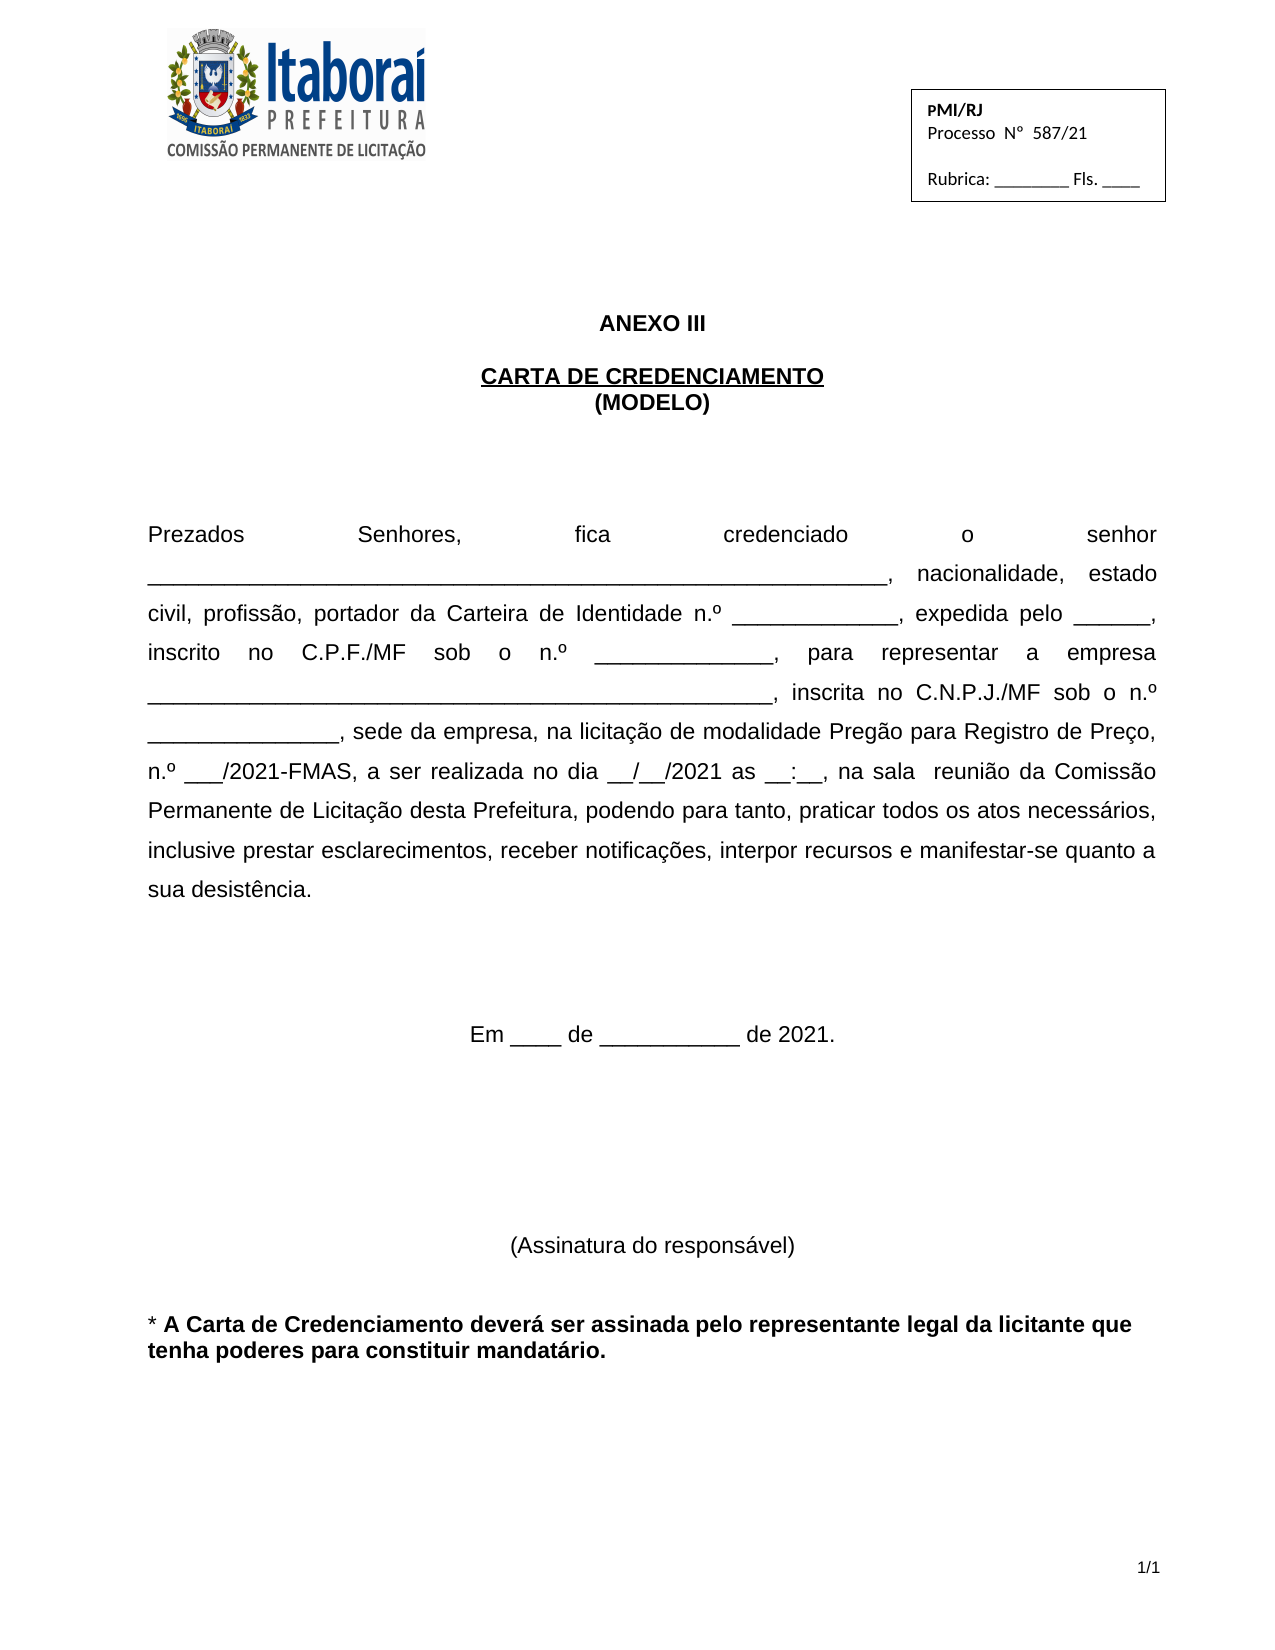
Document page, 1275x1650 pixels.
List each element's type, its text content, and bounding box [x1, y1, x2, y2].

text Prezados Senhores, fica credenciado o senhor __________________________________________________________, nacionalidade, estado civil, profissão, portador da Carteira de Identidade n.º _____________, expedida pelo ______, inscrito no C.P.F./MF sob o n.º ______________, para representar a empresa _________________________________________________, inscrita no C.N.P.J./MF sob o n.º _______________, sede da empresa, na licitação de modalidade Pregão para Registro de Preço, n.º ___/2021-FMAS, a ser realizada no dia __/__/2021 as __:__, na sala reunião da Comissão Permanente de Licitação desta Prefeitura, podendo para tanto, praticar todos os atos necessários, inclusive prestar esclarecimentos, receber notificações, interpor recursos e manifestar-se quanto a sua desistência. [148, 521, 1157, 902]
text CARTA DE CREDENCIAMENTO [148, 363, 1157, 389]
text Em ____ de ___________ de 2021. [148, 1021, 1157, 1047]
text ANEXO III [148, 310, 1157, 336]
text * A Carta de Credenciamento deverá ser assinada pelo representante legal da licitante que tenha poderes para constituir mandatário. [148, 1311, 1157, 1363]
text (MODELO) [148, 389, 1157, 415]
text (Assinatura do responsável) [148, 1232, 1157, 1258]
